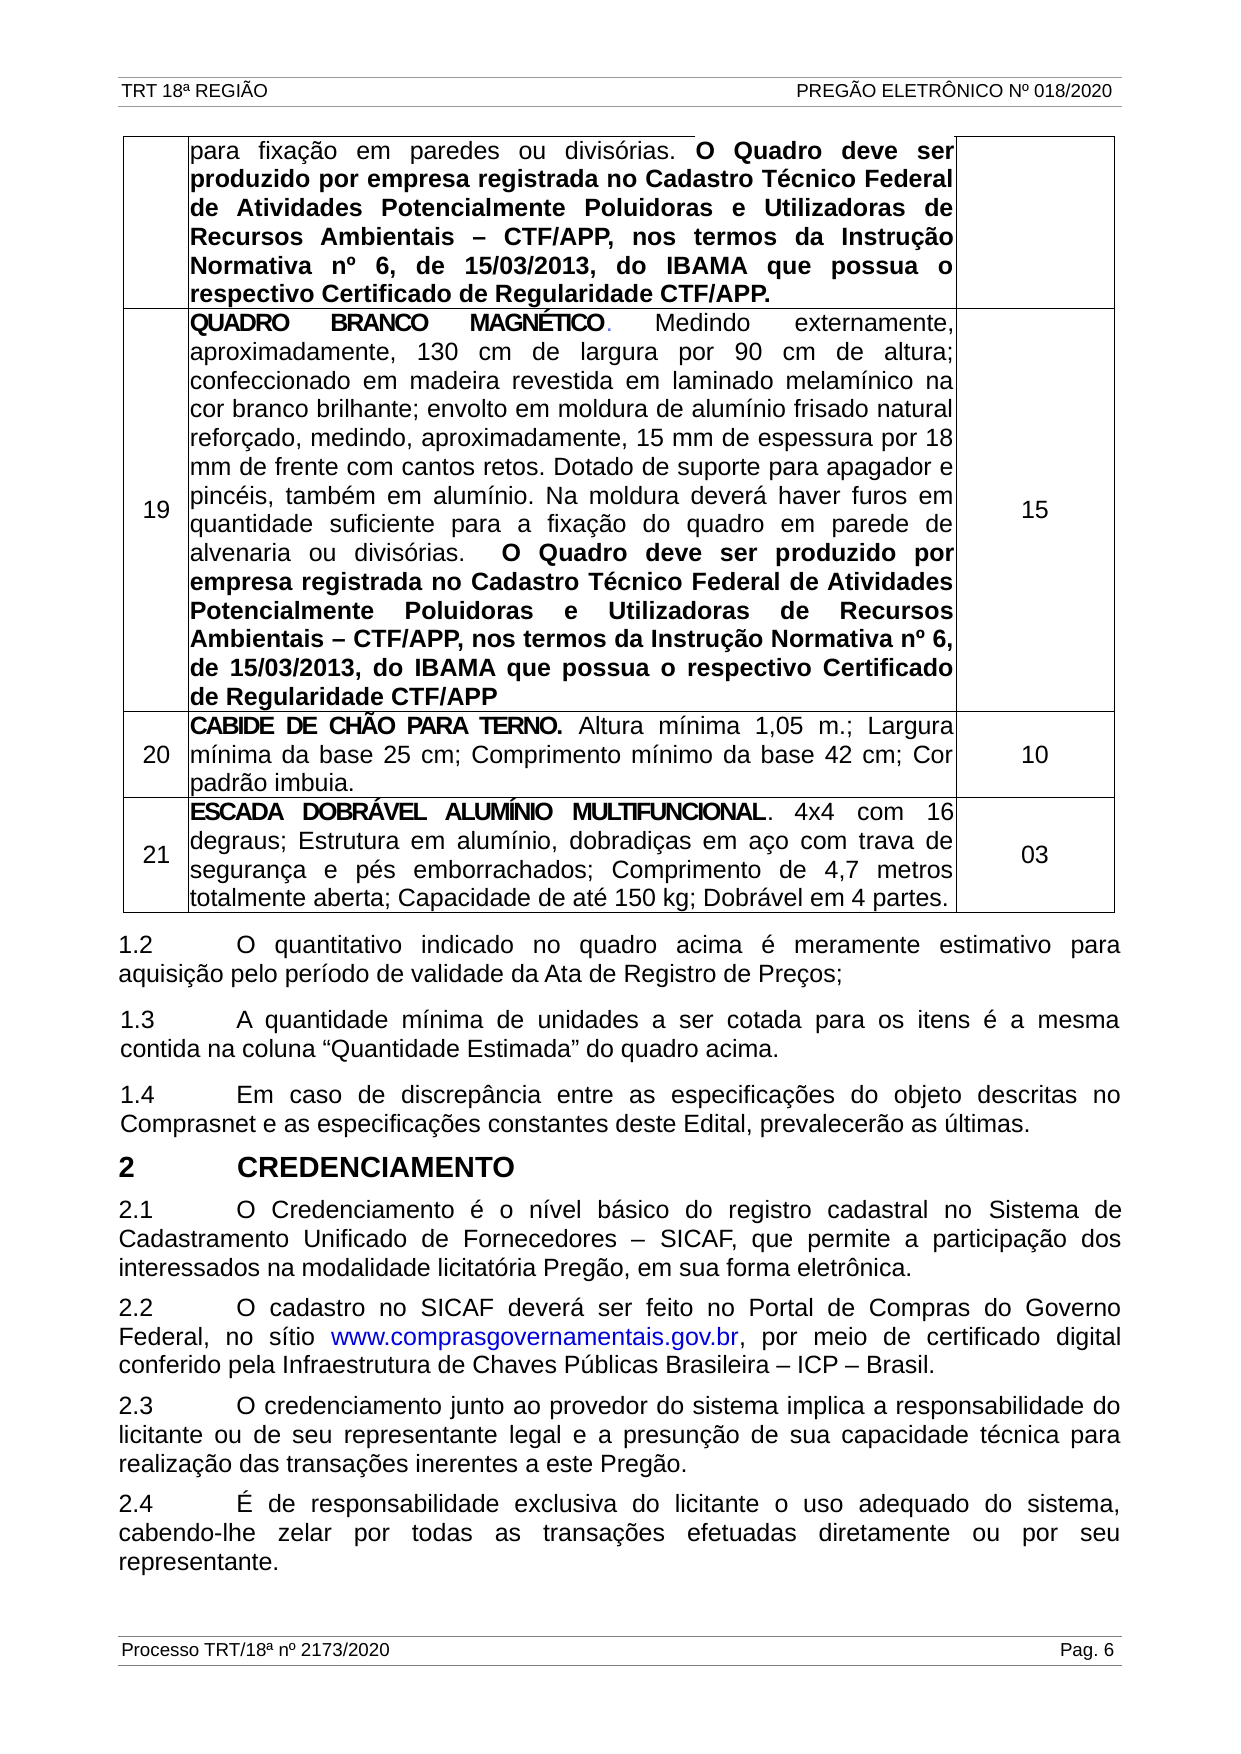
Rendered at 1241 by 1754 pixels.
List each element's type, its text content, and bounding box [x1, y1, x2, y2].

table_cell CABIDE DE CHÃO PARA TERNO. Altura mínima 1,05 m.; Largura mínima da base 25 cm; Comprimento mínimo da base 42 cm; Cor padrão imbuia. [189, 712, 956, 797]
table_cell 10 [957, 712, 1114, 797]
text 2.4 É de responsabilidade exclusiva do licitante o uso adequado do sistema, cabendo-lhe zelar por todas as transações efetuadas diretamente ou por seu representante. [118, 1489, 1122, 1575]
text 1.2 O quantitativo indicado no quadro acima é meramente estimativo para aquisição pelo período de validade da Ata de Registro de Preços; [118, 930, 1122, 987]
table_cell 19 [124, 309, 188, 711]
text 1.3 A quantidade mínima de unidades a ser cotada para os itens é a mesma contida na coluna “Quantidade Estimada” do quadro acima. [120, 1005, 1122, 1063]
text 2 CREDENCIAMENTO [118, 1150, 1122, 1183]
table_cell [124, 137, 188, 308]
table_cell ESCADA DOBRÁVEL ALUMÍNIO MULTIFUNCIONAL. 4x4 com 16 degraus; Estrutura em alumínio, dobradiças em aço com trava de segurança e pés emborrachados; Comprimento de 4,7 metros totalmente aberta; Capacidade de até 150 kg; Dobrável em 4 partes. [189, 798, 956, 912]
table_cell 21 [124, 798, 188, 912]
text 2.2 O cadastro no SICAF deverá ser feito no Portal de Compras do Governo Federal, no sítio www.comprasgovernamentais.gov.br, por meio de certificado digital conferido pela Infraestrutura de Chaves Públicas Brasileira – ICP – Brasil. [118, 1293, 1122, 1379]
table_cell QUADRO BRANCO MAGNÉTICO. Medindo externamente, aproximadamente, 130 cm de largura por 90 cm de altura; confeccionado em madeira revestida em laminado melamínico na cor branco brilhante; envolto em moldura de alumínio frisado natural reforçado, medindo, aproximadamente, 15 mm de espessura por 18 mm de frente com cantos retos. Dotado de suporte para apagador e pincéis, também em alumínio. Na moldura deverá haver furos em quantidade suficiente para a fixação do quadro em parede de alvenaria ou divisórias. O Quadro deve ser produzido por empresa registrada no Cadastro Técnico Federal de Atividades Potencialmente Poluidoras e Utilizadoras de Recursos Ambientais – CTF/APP, nos termos da Instrução Normativa nº 6, de 15/03/2013, do IBAMA que possua o respectivo Certificado de Regularidade CTF/APP [189, 309, 956, 711]
table_cell 20 [124, 712, 188, 797]
text 2.3 O credenciamento junto ao provedor do sistema implica a responsabilidade do licitante ou de seu representante legal e a presunção de sua capacidade técnica para realização das transações inerentes a este Pregão. [118, 1391, 1122, 1477]
table_cell 15 [957, 309, 1114, 711]
list 1.4 Em caso de discrepância entre as especificações do objeto descritas no Comprasnet e as especificações constantes deste Edital, prevalecerão as últimas. [120, 1080, 1122, 1138]
table_cell [957, 137, 1114, 308]
text 2.1 O Credenciamento é o nível básico do registro cadastral no Sistema de Cadastramento Unificado de Fornecedores – SICAF, que permite a participação dos interessados na modalidade licitatória Pregão, em sua forma eletrônica. [118, 1195, 1122, 1281]
table_cell 03 [957, 798, 1114, 912]
table_cell para fixação em paredes ou divisórias. O Quadro deve ser produzido por empresa registrada no Cadastro Técnico Federal de Atividades Potencialmente Poluidoras e Utilizadoras de Recursos Ambientais – CTF/APP, nos termos da Instrução Normativa nº 6, de 15/03/2013, do IBAMA que possua o respectivo Certificado de Regularidade CTF/APP. [189, 137, 956, 308]
